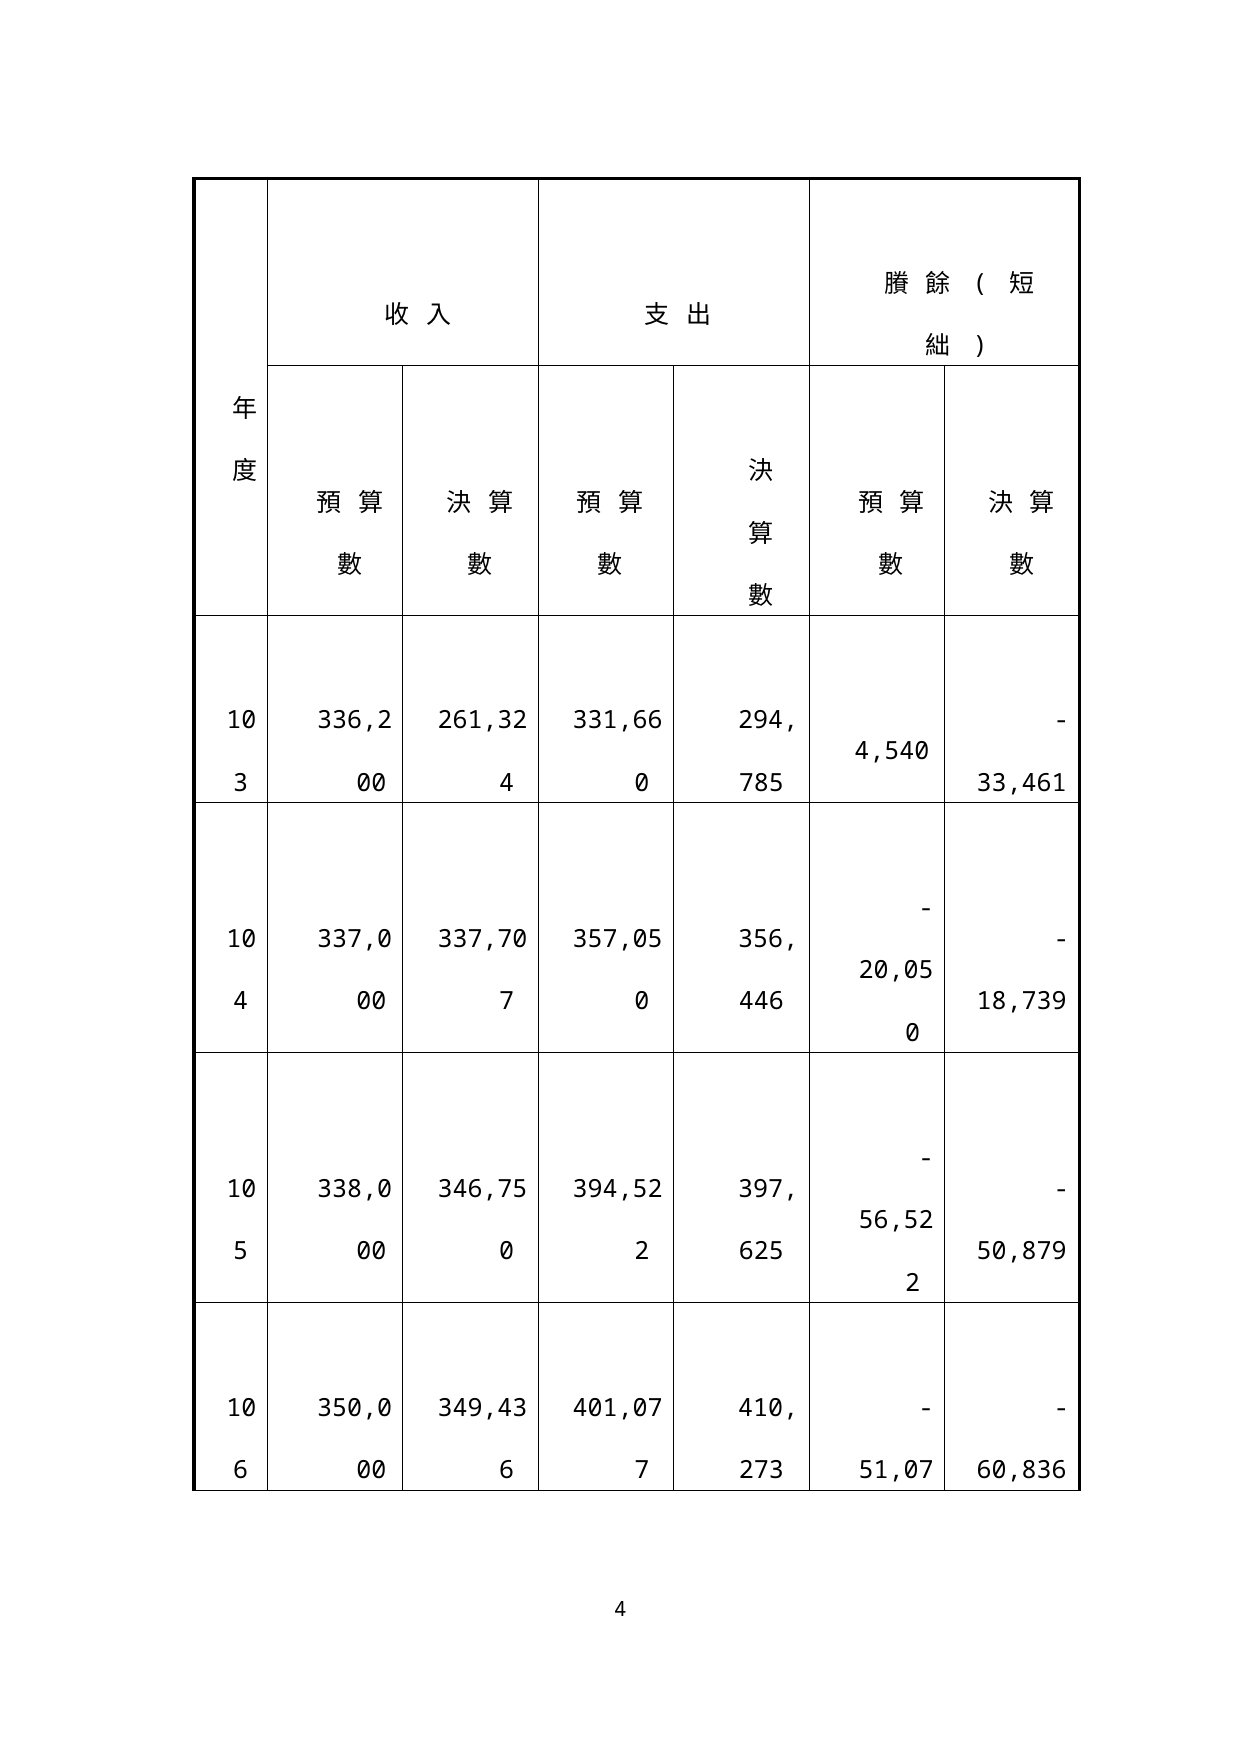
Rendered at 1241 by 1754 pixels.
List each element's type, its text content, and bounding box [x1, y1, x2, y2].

table_cell 決算數 [674, 366, 809, 615]
table_cell 331,660 [539, 616, 673, 802]
table_header 收入 [268, 180, 538, 365]
table_header 年度 [196, 180, 267, 615]
table_cell 394,522 [539, 1053, 673, 1302]
table_cell 261,324 [403, 616, 538, 802]
table_cell -18,739 [945, 803, 1078, 1052]
table_cell 357,050 [539, 803, 673, 1052]
table_cell 337,707 [403, 803, 538, 1052]
table_cell 預算數 [268, 366, 402, 615]
table_cell 349,436 [403, 1303, 538, 1490]
table_cell -60,836 [945, 1303, 1078, 1490]
table_cell 決算數 [945, 366, 1078, 615]
table_cell 350,000 [268, 1303, 402, 1490]
table_cell 104 [196, 803, 267, 1052]
table_cell -51,07 [810, 1303, 944, 1490]
table_cell 預算數 [539, 366, 673, 615]
table_cell 338,000 [268, 1053, 402, 1302]
table_cell 103 [196, 616, 267, 802]
table_cell 預算數 [810, 366, 944, 615]
table_cell -56,522 [810, 1053, 944, 1302]
table_cell 346,750 [403, 1053, 538, 1302]
table_cell 410,273 [674, 1303, 809, 1490]
table_cell 401,077 [539, 1303, 673, 1490]
table_cell 356,446 [674, 803, 809, 1052]
table_cell 106 [196, 1303, 267, 1490]
table_cell -33,461 [945, 616, 1078, 802]
table_header 支出 [539, 180, 809, 365]
table_cell -50,879 [945, 1053, 1078, 1302]
table_cell 4,540 [810, 616, 944, 802]
table_cell 294,785 [674, 616, 809, 802]
table_cell 337,000 [268, 803, 402, 1052]
table_cell -20,050 [810, 803, 944, 1052]
table_cell 397,625 [674, 1053, 809, 1302]
table_cell 決算數 [403, 366, 538, 615]
table_cell 105 [196, 1053, 267, 1302]
table_cell 336,200 [268, 616, 402, 802]
table_header 賸餘(短絀) [810, 180, 1078, 365]
